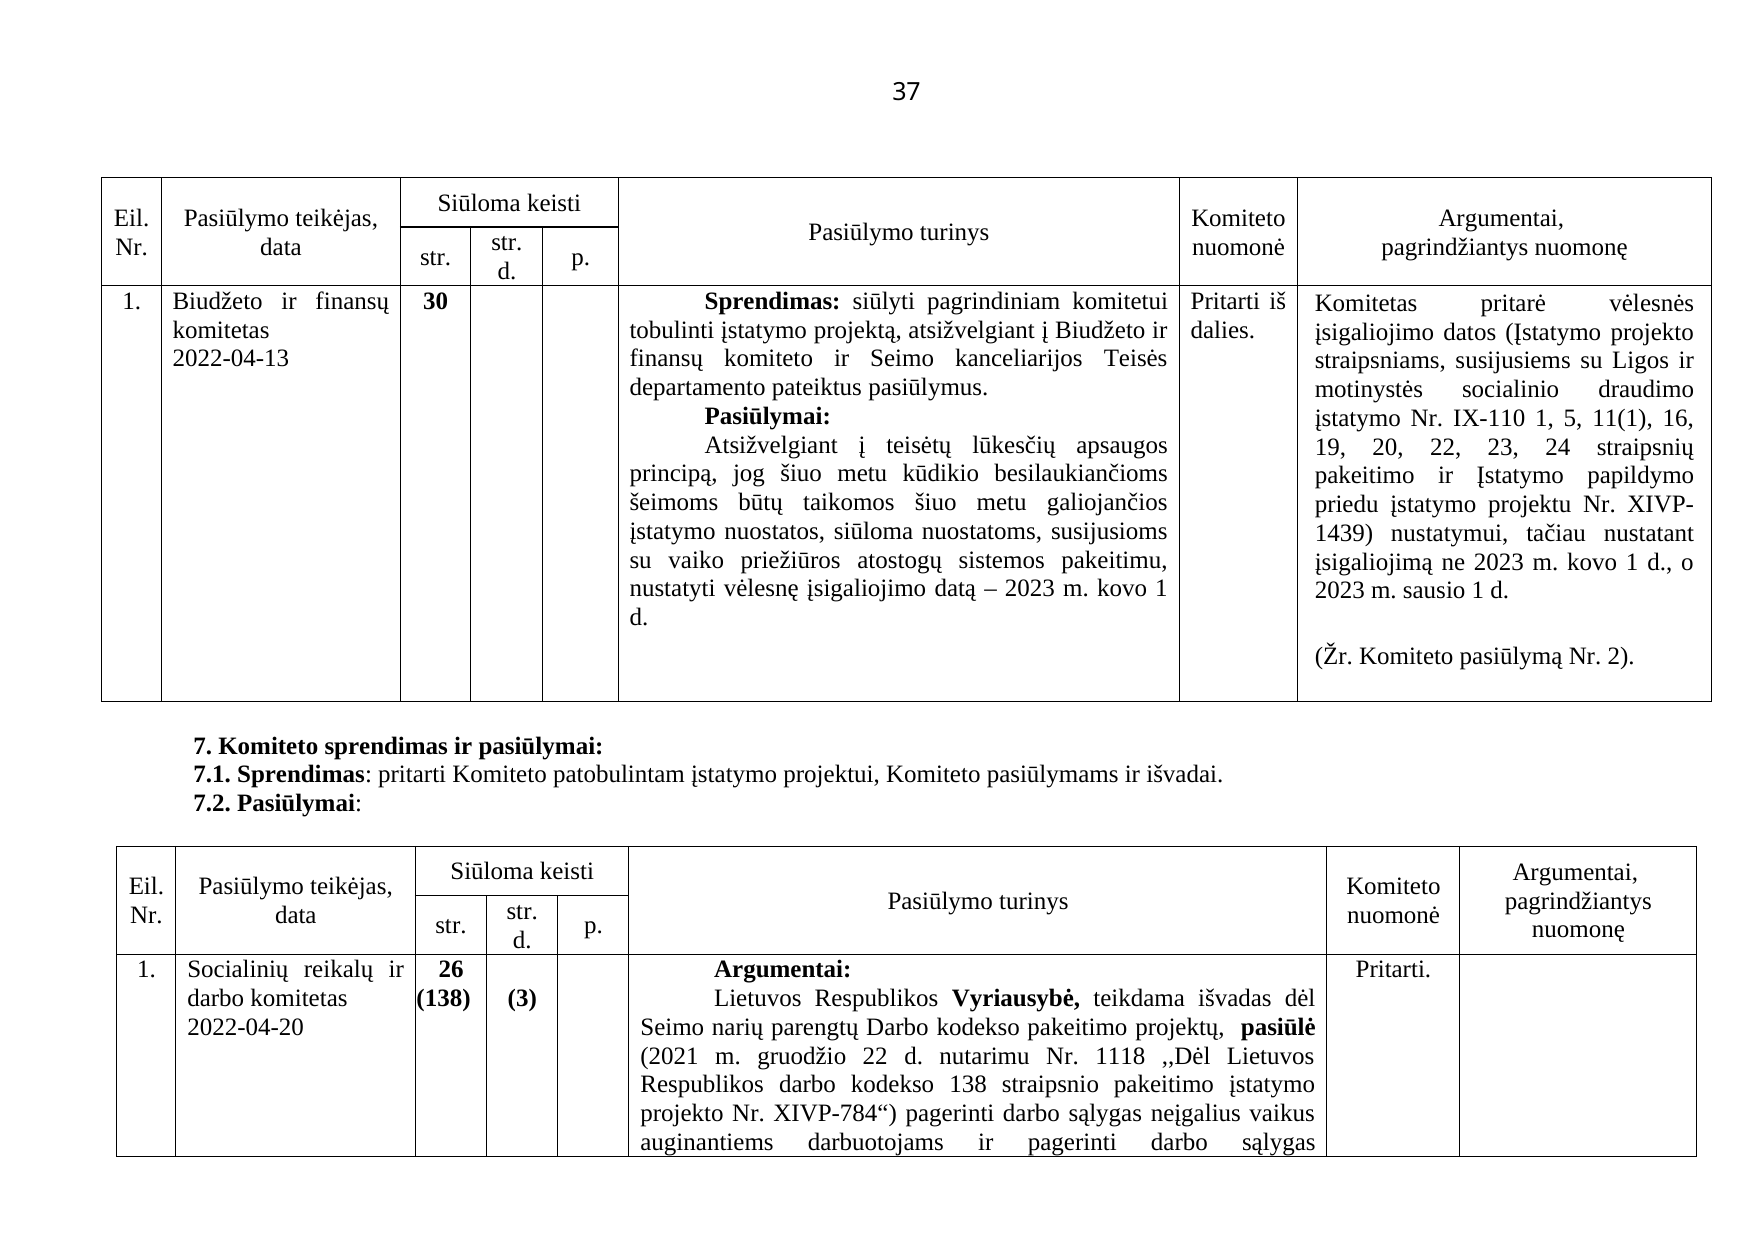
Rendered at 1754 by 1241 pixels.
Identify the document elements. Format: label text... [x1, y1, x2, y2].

table_cell Sprendimas: siūlyti pagrindiniam komitetui tobulinti įstatymo projektą, atsižvelgiant į Biudžeto ir finansų komiteto ir Seimo kanceliarijos Teisės departamento pateiktus pasiūlymus. Pasiūlymai: Atsižvelgiant į teisėtų lūkesčių apsaugos principą, jog šiuo metu kūdikio besilaukiančioms šeimoms būtų taikomos šiuo metu galiojančios įstatymo nuostatos, siūloma nuostatoms, susijusioms su vaiko priežiūros atostogų sistemos pakeitimu, nustatyti vėlesnę įsigaliojimo datą – 2023 m. kovo 1 d. [619, 286, 1179, 701]
text 7.1. Sprendimas: pritarti Komiteto patobulintam įstatymo projektui, Komiteto pasiūlymams ir išvadai. [118, 759, 1695, 788]
table_cell 1. [102, 286, 161, 701]
table_header Komiteto nuomonė [1327, 847, 1459, 953]
table_header Komiteto nuomonė [1180, 178, 1297, 285]
table_cell Biudžeto ir finansų komitetas 2022-04-13 [162, 286, 400, 701]
table_cell 26 (138) [416, 955, 486, 1156]
table_header Siūloma keisti [401, 178, 618, 226]
table_cell str. [401, 228, 470, 285]
table_cell (3) [487, 955, 557, 1156]
table_header Pasiūlymo turinys [629, 847, 1326, 953]
table_header Eil. Nr. [117, 847, 175, 953]
table_cell [471, 286, 542, 701]
table_cell Argumentai: Lietuvos Respublikos Vyriausybė, teikdama išvadas dėl Seimo narių parengtų Darbo kodekso pakeitimo projektų, pasiūlė (2021 m. gruodžio 22 d. nutarimu Nr. 1118 ,,Dėl Lietuvos Respublikos darbo kodekso 138 straipsnio pakeitimo įstatymo projekto Nr. XIVP-784“) pagerinti darbo sąlygas neįgalius vaikus auginantiems darbuotojams ir pagerinti darbo sąlygas [629, 955, 1326, 1156]
table_cell p. [558, 896, 628, 953]
table_cell Komitetas pritarė vėlesnės įsigaliojimo datos (Įstatymo projekto straipsniams, susijusiems su Ligos ir motinystės socialinio draudimo įstatymo Nr. IX-110 1, 5, 11(1), 16, 19, 20, 22, 23, 24 straipsnių pakeitimo ir Įstatymo papildymo priedu įstatymo projektu Nr. XIVP-1439) nustatymui, tačiau nustatant įsigaliojimą ne 2023 m. kovo 1 d., o 2023 m. sausio 1 d. (Žr. Komiteto pasiūlymą Nr. 2). [1298, 286, 1711, 701]
table_cell [558, 955, 628, 1156]
table_cell Socialinių reikalų ir darbo komitetas 2022-04-20 [176, 955, 415, 1156]
table_header Argumentai, pagrindžiantys nuomonę [1298, 178, 1711, 285]
table_cell p. [543, 228, 618, 285]
table_header Pasiūlymo teikėjas, data [162, 178, 400, 285]
table_cell Pritarti iš dalies. [1180, 286, 1297, 701]
table_header Eil. Nr. [102, 178, 161, 285]
table_header Siūloma keisti [416, 847, 628, 895]
table_cell 30 [401, 286, 470, 701]
table_cell [543, 286, 618, 701]
text 7.2. Pasiūlymai: [118, 788, 1695, 817]
text 7. Komiteto sprendimas ir pasiūlymai: [118, 731, 1695, 759]
table_cell [1460, 955, 1696, 1156]
table_cell str. d. [471, 228, 542, 285]
table_header Pasiūlymo teikėjas, data [176, 847, 415, 953]
table_cell Pritarti. [1327, 955, 1459, 1156]
table_cell 1. [117, 955, 175, 1156]
table_cell str. d. [487, 896, 557, 953]
table_header Argumentai, pagrindžiantys nuomonę [1460, 847, 1696, 953]
table_cell str. [416, 896, 486, 953]
table_header Pasiūlymo turinys [619, 178, 1179, 285]
